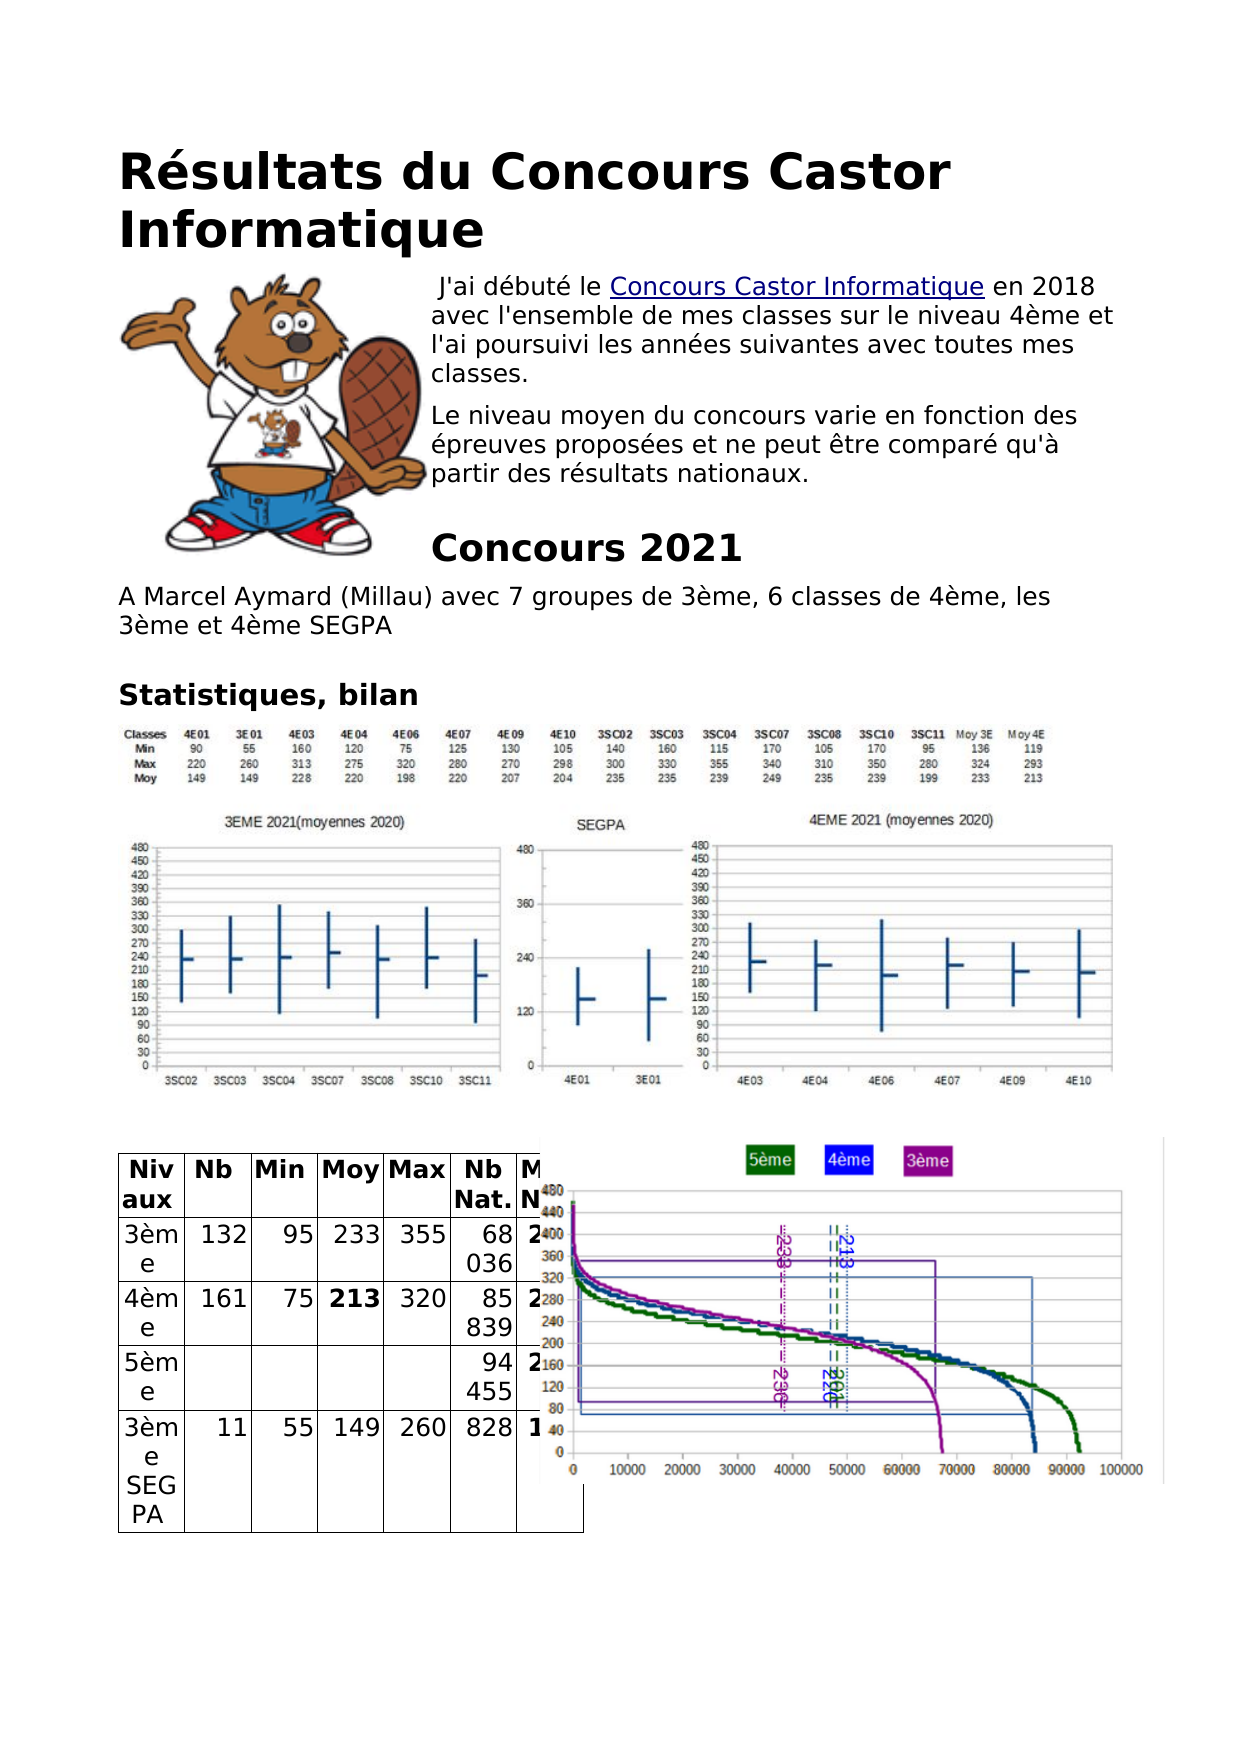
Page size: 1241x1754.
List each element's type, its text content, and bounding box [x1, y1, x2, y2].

text J'ai débuté le Concours Castor Informatique en 2018 avec l'ensemble de mes classes sur le niveau 4ème et l'ai poursuivi les années suivantes avec toutes mes classes. [431, 272, 1122, 389]
subtitle Concours 2021 [118, 526, 1122, 570]
table_header Max [384, 1154, 450, 1217]
table_cell 355 [384, 1218, 450, 1281]
table_header Nb [185, 1154, 251, 1217]
table_cell 11 [185, 1411, 251, 1532]
table_cell 3ème SEGPA [119, 1411, 184, 1532]
table_header Moy Nat. [517, 1154, 539, 1217]
table_cell 149 [318, 1411, 383, 1532]
table_cell 220 [517, 1282, 539, 1345]
table_cell 5ème [119, 1346, 184, 1410]
table_cell 161 [185, 1282, 251, 1345]
table_cell 95 [252, 1218, 317, 1281]
table_cell [252, 1346, 317, 1410]
table_cell 233 [318, 1218, 383, 1281]
table_cell 828 [451, 1411, 516, 1532]
table_cell 132 [185, 1218, 251, 1281]
table_cell 320 [384, 1282, 450, 1345]
table_cell 94 455 [451, 1346, 516, 1410]
table_cell 55 [252, 1411, 317, 1532]
table_header Nivaux [119, 1154, 184, 1217]
table_header [620, 1484, 1122, 1547]
picture [118, 272, 431, 558]
text Le niveau moyen du concours varie en fonction des épreuves proposées et ne peut être comparé qu'à partir des résultats nationaux. [431, 401, 1122, 489]
table_cell 173 [517, 1411, 583, 1532]
table_header [118, 1484, 620, 1547]
table_cell 3ème [119, 1218, 184, 1281]
table_cell [384, 1346, 450, 1410]
text A Marcel Aymard (Millau) avec 7 groupes de 3ème, 6 classes de 4ème, les 3ème et 4ème SEGPA [118, 582, 1122, 641]
subtitle Statistiques, bilan [118, 678, 1122, 712]
picture [539, 1137, 1165, 1484]
table_header Nb Nat. [451, 1154, 516, 1217]
table_header [118, 1138, 539, 1153]
table_cell 260 [384, 1411, 450, 1532]
table_header Min [252, 1154, 317, 1217]
table_cell 236 [517, 1218, 539, 1281]
table_cell [318, 1346, 383, 1410]
table_cell 68 036 [451, 1218, 516, 1281]
table_cell 75 [252, 1282, 317, 1345]
table_cell 85 839 [451, 1282, 516, 1345]
table_cell 201 [517, 1346, 539, 1410]
table_cell 213 [318, 1282, 383, 1345]
table_cell 4ème [119, 1282, 184, 1345]
table_header Moy [318, 1154, 383, 1217]
subtitle Résultats du Concours Castor Informatique [118, 143, 1122, 259]
picture [118, 724, 1123, 1097]
table_cell [185, 1346, 251, 1410]
